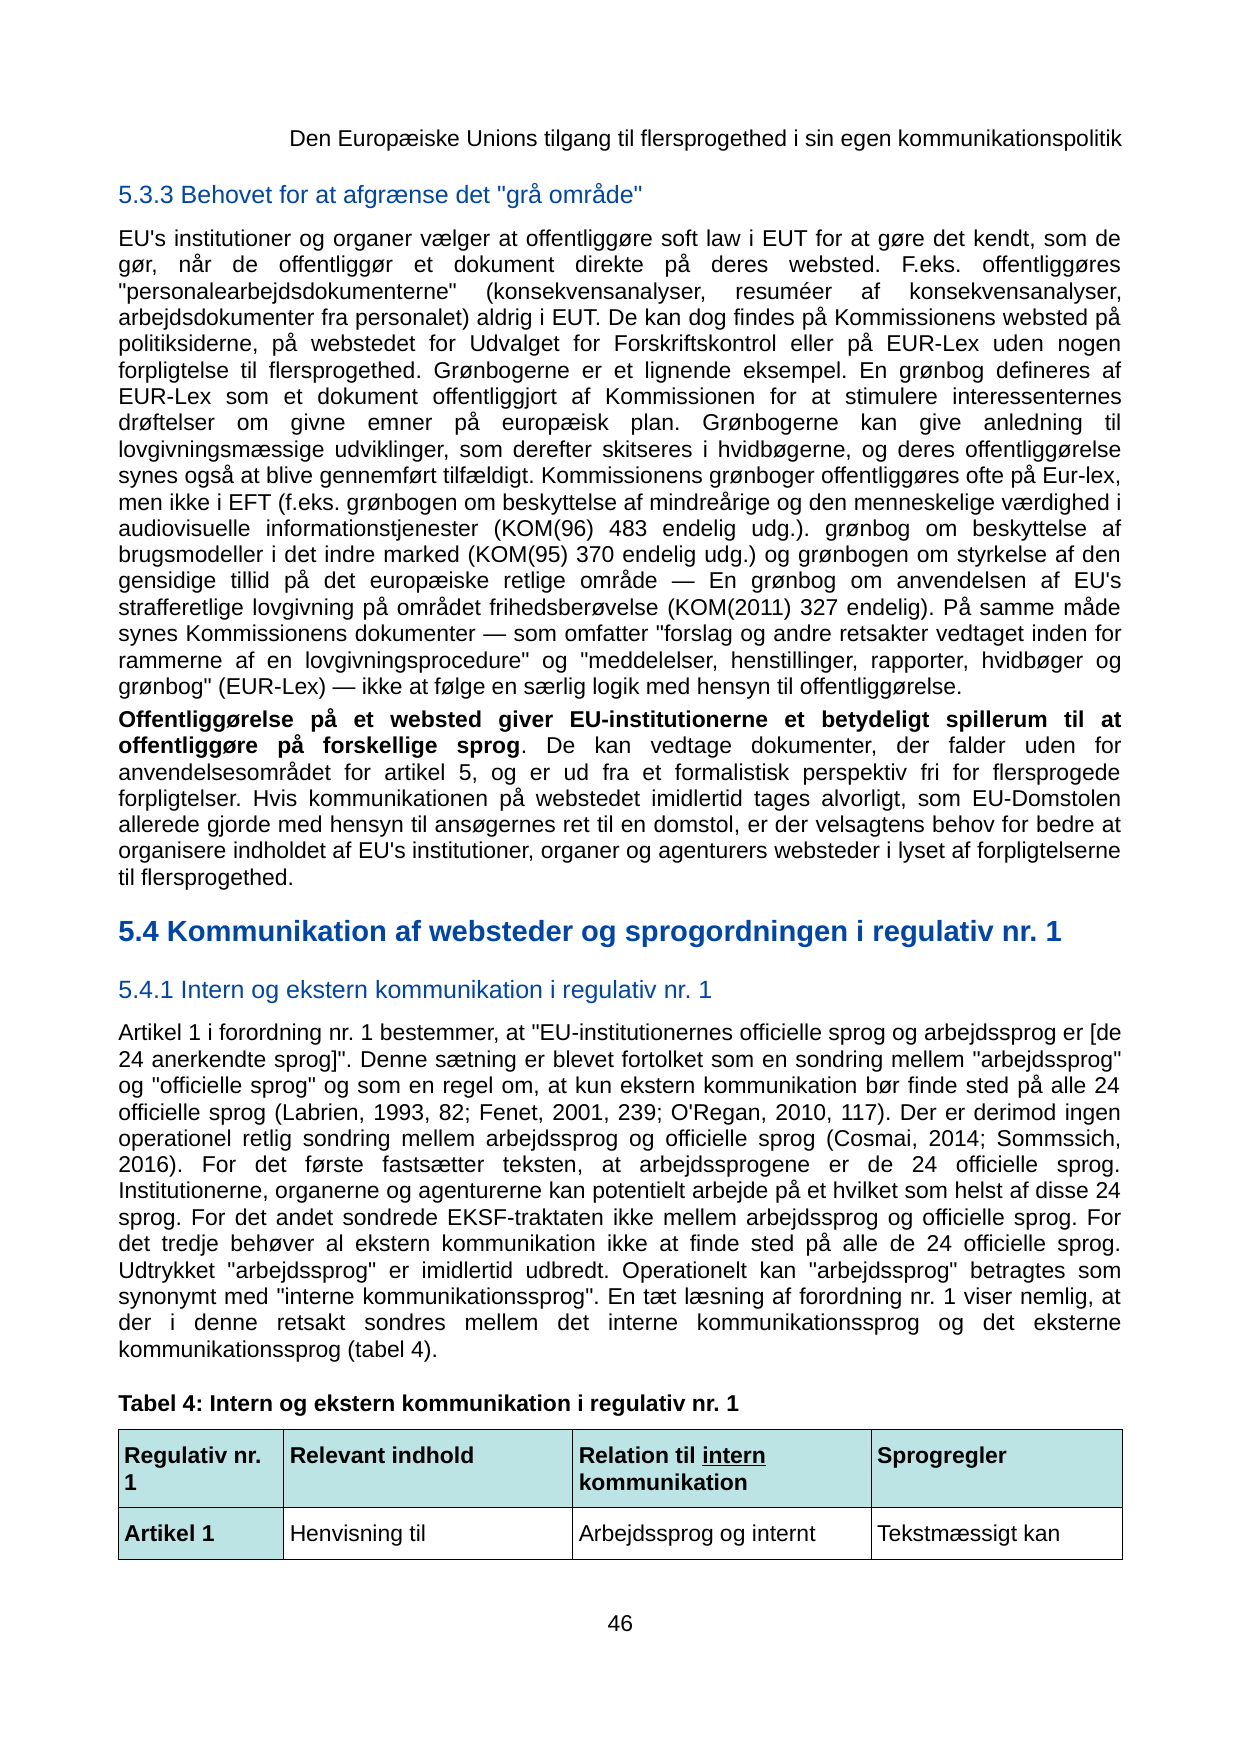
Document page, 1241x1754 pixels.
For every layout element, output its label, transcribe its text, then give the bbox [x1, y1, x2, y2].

text Offentliggørelse på et websted giver EU-institutionerne et betydeligt spillerum til at offentliggøre på forskellige sprog. De kan vedtage dokumenter, der falder uden for anvendelsesområdet for artikel 5, og er ud fra et formalistisk perspektiv fri for flersprogede forpligtelser. Hvis kommunikationen på webstedet imidlertid tages alvorligt, som EU-Domstolen allerede gjorde med hensyn til ansøgernes ret til en domstol, er der velsagtens behov for bedre at organisere indholdet af EU's institutioner, organer og agenturers websteder i lyset af forpligtelserne til flersprogethed. [118, 706, 1122, 890]
subtitle 5.3.3 Behovet for at afgrænse det "grå område" [118, 180, 1122, 209]
subtitle 5.4.1 Intern og ekstern kommunikation i regulativ nr. 1 [118, 975, 1122, 1004]
subtitle 5.4 Kommunikation af websteder og sprogordningen i regulativ nr. 1 [118, 914, 1122, 948]
table_header Relevant indhold [284, 1430, 572, 1507]
table_header Sprogregler [872, 1430, 1122, 1507]
table_header Regulativ nr. 1 [119, 1430, 283, 1507]
text Artikel 1 i forordning nr. 1 bestemmer, at "EU-institutionernes officielle sprog og arbejdssprog er [de 24 anerkendte sprog]". Denne sætning er blevet fortolket som en sondring mellem "arbejdssprog" og "officielle sprog" og som en regel om, at kun ekstern kommunikation bør finde sted på alle 24 officielle sprog (Labrien, 1993, 82; Fenet, 2001, 239; O'Regan, 2010, 117). Der er derimod ingen operationel retlig sondring mellem arbejdssprog og officielle sprog (Cosmai, 2014; Sommssich, 2016). For det første fastsætter teksten, at arbejdssprogene er de 24 officielle sprog. Institutionerne, organerne og agenturerne kan potentielt arbejde på et hvilket som helst af disse 24 sprog. For det andet sondrede EKSF-traktaten ikke mellem arbejdssprog og officielle sprog. For det tredje behøver al ekstern kommunikation ikke at finde sted på alle de 24 officielle sprog. Udtrykket "arbejdssprog" er imidlertid udbredt. Operationelt kan "arbejdssprog" betragtes som synonymt med "interne kommunikationssprog". En tæt læsning af forordning nr. 1 viser nemlig, at der i denne retsakt sondres mellem det interne kommunikationssprog og det eksterne kommunikationssprog (tabel 4). [118, 1019, 1122, 1362]
table_cell Tekstmæssigt kan [872, 1508, 1122, 1559]
table_cell Artikel 1 [119, 1508, 283, 1559]
table_cell Henvisning til [284, 1508, 572, 1559]
table_header Relation til intern kommunikation [573, 1430, 871, 1507]
text EU's institutioner og organer vælger at offentliggøre soft law i EUT for at gøre det kendt, som de gør, når de offentliggør et dokument direkte på deres websted. F.eks. offentliggøres "personalearbejdsdokumenterne" (konsekvensanalyser, resuméer af konsekvensanalyser, arbejdsdokumenter fra personalet) aldrig i EUT. De kan dog findes på Kommissionens websted på politiksiderne, på webstedet for Udvalget for Forskriftskontrol eller på EUR-Lex uden nogen forpligtelse til flersprogethed. Grønbogerne er et lignende eksempel. En grønbog defineres af EUR-Lex som et dokument offentliggjort af Kommissionen for at stimulere interessenternes drøftelser om givne emner på europæisk plan. Grønbogerne kan give anledning til lovgivningsmæssige udviklinger, som derefter skitseres i hvidbøgerne, og deres offentliggørelse synes også at blive gennemført tilfældigt. Kommissionens grønboger offentliggøres ofte på Eur-lex, men ikke i EFT (f.eks. grønbogen om beskyttelse af mindreårige og den menneskelige værdighed i audiovisuelle informationstjenester (KOM(96) 483 endelig udg.). grønbog om beskyttelse af brugsmodeller i det indre marked (KOM(95) 370 endelig udg.) og grønbogen om styrkelse af den gensidige tillid på det europæiske retlige område — En grønbog om anvendelsen af EU's strafferetlige lovgivning på området frihedsberøvelse (KOM(2011) 327 endelig). På samme måde synes Kommissionens dokumenter — som omfatter "forslag og andre retsakter vedtaget inden for rammerne af en lovgivningsprocedure" og "meddelelser, henstillinger, rapporter, hvidbøger og grønbog" (EUR-Lex) — ikke at følge en særlig logik med hensyn til offentliggørelse. [118, 225, 1122, 699]
table_cell Arbejdssprog og internt [573, 1508, 871, 1559]
text Tabel 4: Intern og ekstern kommunikation i regulativ nr. 1 [118, 1390, 1122, 1417]
